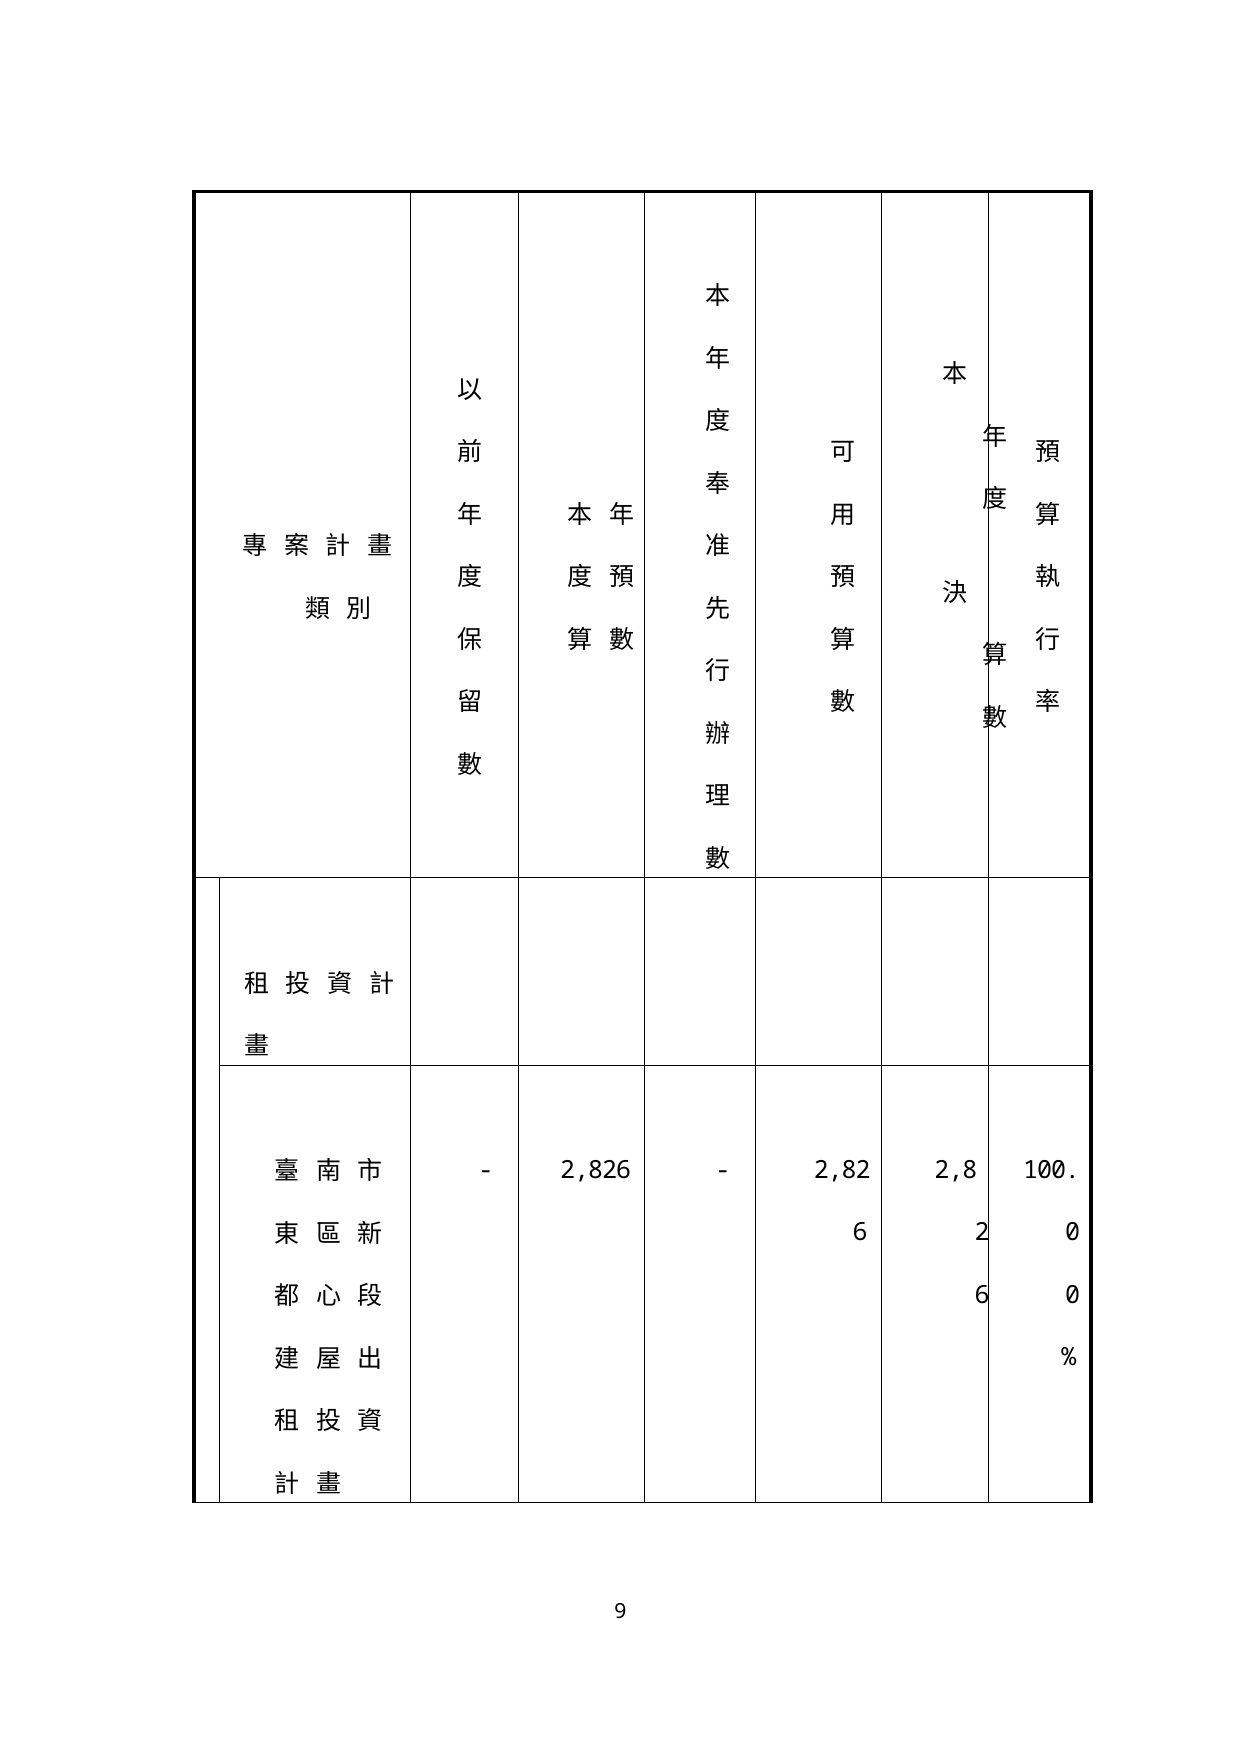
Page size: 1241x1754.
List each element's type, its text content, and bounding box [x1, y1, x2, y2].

table_cell 2,826 [519, 1066, 644, 1502]
table_cell 2,826 [756, 1066, 881, 1502]
table_cell 2,826 [882, 1066, 988, 1502]
table_cell 100.00% [989, 1066, 1089, 1502]
table_header 可用預算數 [756, 193, 881, 877]
table_cell 租投資計畫 [220, 878, 410, 1064]
table_header 本年度預算數 [519, 193, 644, 877]
table_cell - [645, 1066, 755, 1502]
table_cell [989, 878, 1089, 1064]
table_header 專案計畫類別 [196, 193, 410, 877]
table_cell [882, 878, 988, 1064]
table_cell - [411, 1066, 518, 1502]
table_cell - [411, 878, 518, 1064]
table_header 本年度奉准先行辦理數 [645, 193, 755, 877]
table_cell 臺南市東區新都心段建屋出租投資計畫 [220, 1066, 410, 1502]
table_header 以前年度保留數 [411, 193, 518, 877]
table_cell [756, 878, 881, 1064]
table_header 預算執行率 [989, 193, 1089, 877]
table_cell 新興 [196, 878, 219, 1502]
table_cell - [645, 878, 755, 1064]
table_cell [519, 878, 644, 1064]
table_header 本年度 決算數 [882, 193, 988, 877]
